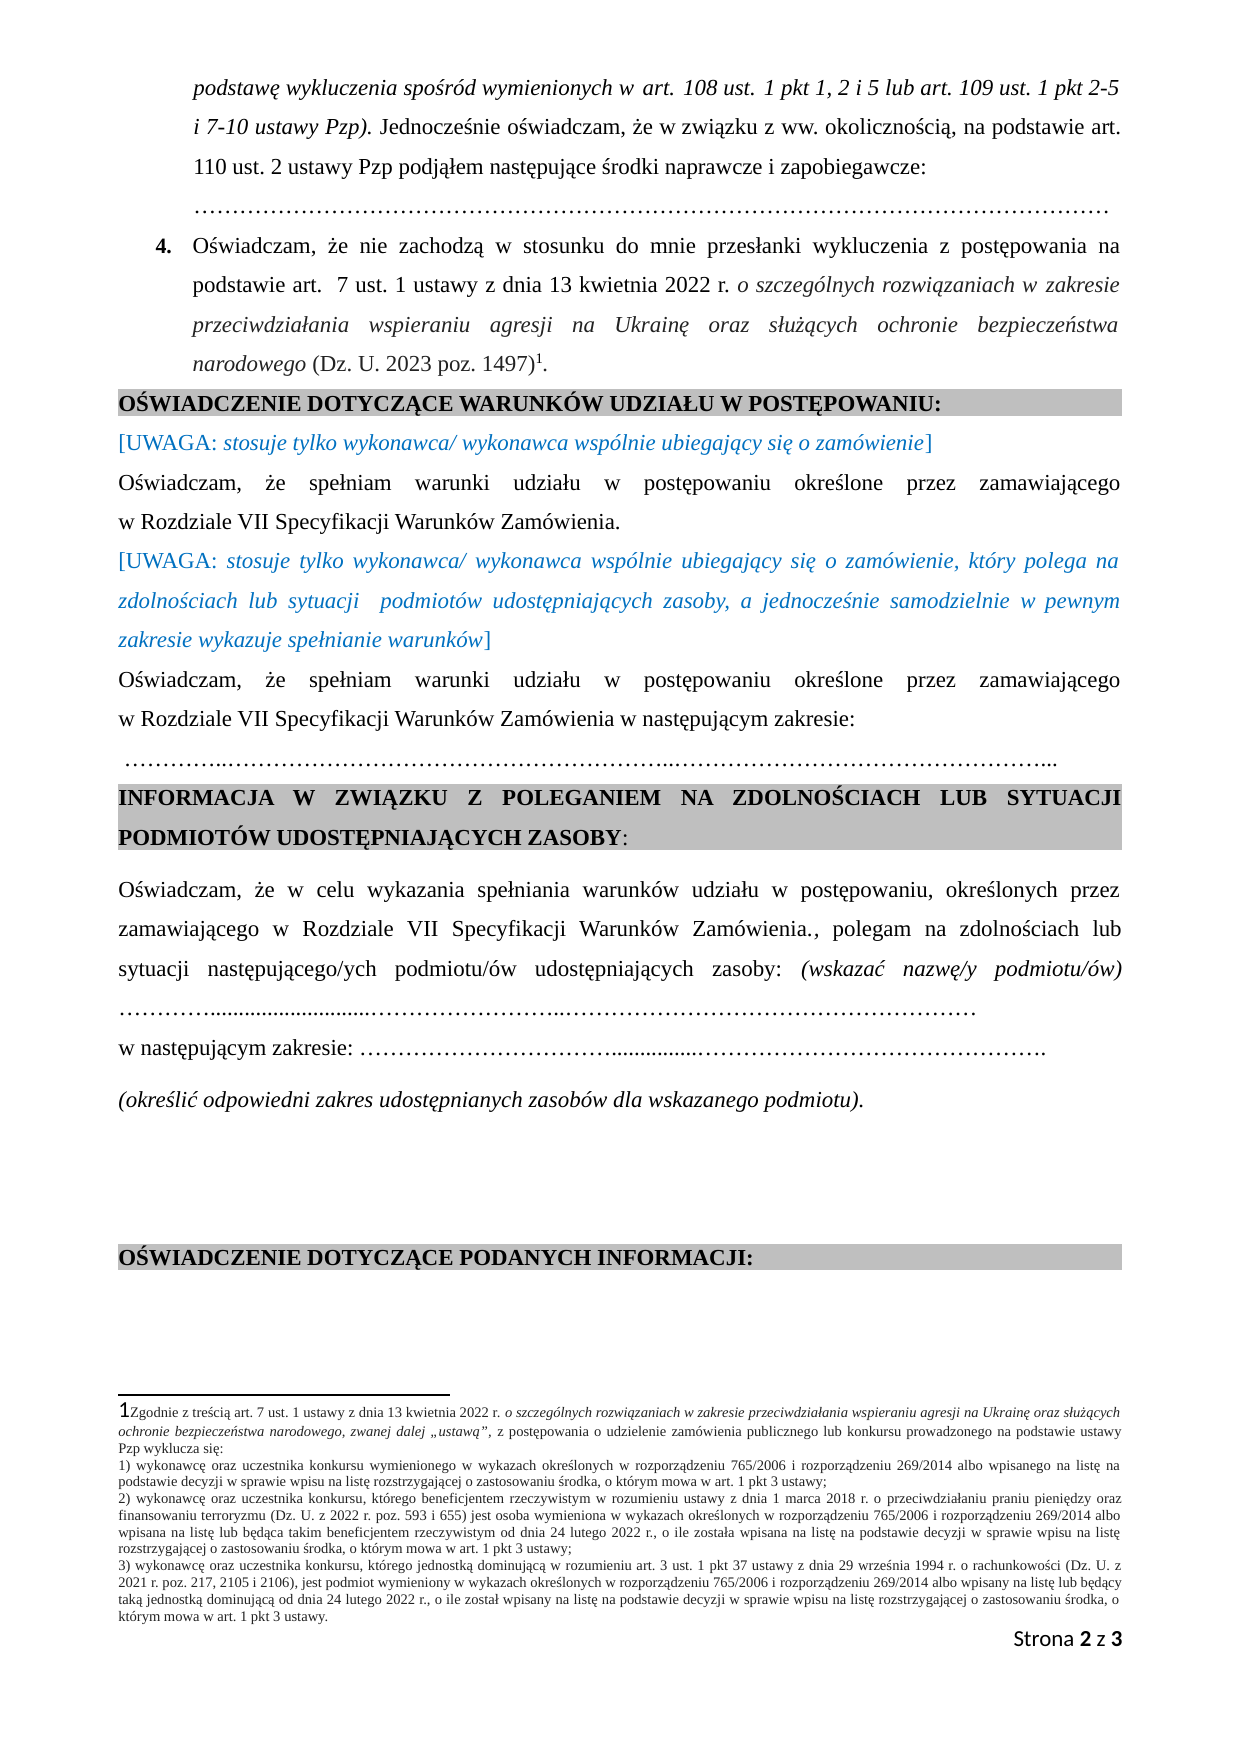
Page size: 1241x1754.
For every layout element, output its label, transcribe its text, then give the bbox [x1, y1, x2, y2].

text [UWAGA: stosuje tylko wykonawca/ wykonawca wspólnie ubiegający się o zamówienie, który polega na zdolnościach lub sytuacji podmiotów udostępniających zasoby, a jednocześnie samodzielnie w pewnym zakresie wykazuje spełnianie warunków] [118, 547, 1122, 653]
list Zgodnie z treścią art. 7 ust. 1 ustawy z dnia 13 kwietnia 2022 r. o szczególnych rozwiązaniach w zakresie przeciwdziałania wspieraniu agresji na Ukrainę oraz służących ochronie bezpieczeństwa narodowego, zwanej dalej „ustawą”, z postępowania o udzielenie zamówienia publicznego lub konkursu prowadzonego na podstawie ustawy Pzp wyklucza się: [118, 1395, 1122, 1456]
text OŚWIADCZENIE DOTYCZĄCE PODANYCH INFORMACJI: [118, 1244, 1122, 1270]
text (określić odpowiedni zakres udostępnianych zasobów dla wskazanego podmiotu). [118, 1086, 1122, 1112]
text OŚWIADCZENIE DOTYCZĄCE WARUNKÓW UDZIAŁU W POSTĘPOWANIU: [118, 389, 1122, 416]
text Oświadczam, że spełniam warunki udziału w postępowaniu określone przez zamawiającego w Rozdziale VII Specyfikacji Warunków Zamówienia w następującym zakresie: [118, 666, 1122, 732]
text …………..…………………………………………………..…………………………………………... [118, 745, 1122, 771]
text INFORMACJA W ZWIĄZKU Z POLEGANIEM NA ZDOLNOŚCIACH LUB SYTUACJI PODMIOTÓW UDOSTĘPNIAJĄCYCH ZASOBY: [118, 784, 1122, 850]
list ………………………………………………………………………………………………………… [193, 192, 1122, 218]
list Oświadczam, że nie zachodzą w stosunku do mnie przesłanki wykluczenia z postępowania na podstawie art. 7 ust. 1 ustawy z dnia 13 kwietnia 2022 r. o szczególnych rozwiązaniach w zakresie przeciwdziałania wspieraniu agresji na Ukrainę oraz służących ochronie bezpieczeństwa narodowego (Dz. U. 2023 poz. 1497). [155, 232, 1122, 376]
text Oświadczam, że w celu wykazania spełniania warunków udziału w postępowaniu, określonych przez zamawiającego w Rozdziale VII Specyfikacji Warunków Zamówienia., polegam na zdolnościach lub sytuacji następującego/ych podmiotu/ów udostępniających zasoby: (wskazać nazwę/y podmiotu/ów)…………............................……………………..……………………………………………… w następującym zakresie: ……………………………...............………………………………………. [118, 876, 1122, 1060]
list 1) wykonawcę oraz uczestnika konkursu wymienionego w wykazach określonych w rozporządzeniu 765/2006 i rozporządzeniu 269/2014 albo wpisanego na listę na podstawie decyzji w sprawie wpisu na listę rozstrzygającej o zastosowaniu środka, o którym mowa w art. 1 pkt 3 ustawy; [118, 1456, 1122, 1490]
text [UWAGA: stosuje tylko wykonawca/ wykonawca wspólnie ubiegający się o zamówienie] [118, 429, 1122, 455]
list podstawę wykluczenia spośród wymienionych w art. 108 ust. 1 pkt 1, 2 i 5 lub art. 109 ust. 1 pkt 2-5 i 7-10 ustawy Pzp). Jednocześnie oświadczam, że w związku z ww. okolicznością, na podstawie art. 110 ust. 2 ustawy Pzp podjąłem następujące środki naprawcze i zapobiegawcze: [156, 74, 1122, 179]
list 3) wykonawcę oraz uczestnika konkursu, którego jednostką dominującą w rozumieniu art. 3 ust. 1 pkt 37 ustawy z dnia 29 września 1994 r. o rachunkowości (Dz. U. z 2021 r. poz. 217, 2105 i 2106), jest podmiot wymieniony w wykazach określonych w rozporządzeniu 765/2006 i rozporządzeniu 269/2014 albo wpisany na listę lub będący taką jednostką dominującą od dnia 24 lutego 2022 r., o ile został wpisany na listę na podstawie decyzji w sprawie wpisu na listę rozstrzygającej o zastosowaniu środka, o którym mowa w art. 1 pkt 3 ustawy. [118, 1557, 1122, 1624]
text Oświadczam, że spełniam warunki udziału w postępowaniu określone przez zamawiającego w Rozdziale VII Specyfikacji Warunków Zamówienia. [118, 468, 1122, 534]
list 2) wykonawcę oraz uczestnika konkursu, którego beneficjentem rzeczywistym w rozumieniu ustawy z dnia 1 marca 2018 r. o przeciwdziałaniu praniu pieniędzy oraz finansowaniu terroryzmu (Dz. U. z 2022 r. poz. 593 i 655) jest osoba wymieniona w wykazach określonych w rozporządzeniu 765/2006 i rozporządzeniu 269/2014 albo wpisana na listę lub będąca takim beneficjentem rzeczywistym od dnia 24 lutego 2022 r., o ile została wpisana na listę na podstawie decyzji w sprawie wpisu na listę rozstrzygającej o zastosowaniu środka, o którym mowa w art. 1 pkt 3 ustawy; [118, 1490, 1122, 1557]
